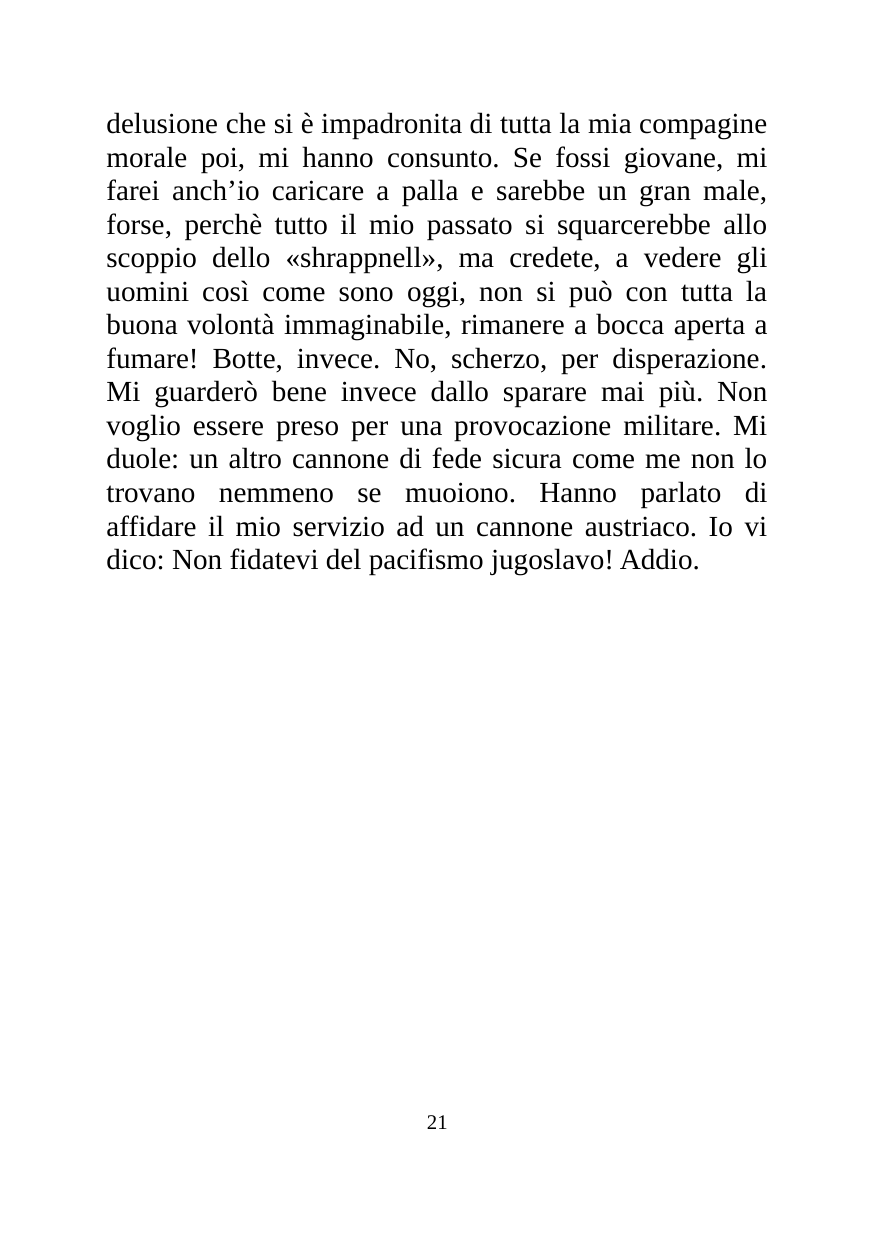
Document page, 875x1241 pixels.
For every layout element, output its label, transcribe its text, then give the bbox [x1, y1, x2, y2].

text delusione che si è impadronita di tutta la mia compagine morale poi, mi hanno consunto. Se fossi giovane, mi farei anch’io caricare a palla e sarebbe un gran male, forse, perchè tutto il mio passato si squarcerebbe allo scoppio dello «shrappnell», ma credete, a vedere gli uomini così come sono oggi, non si può con tutta la buona volontà immaginabile, rimanere a bocca aperta a fumare! Botte, invece. No, scherzo, per disperazione. Mi guarderò bene invece dallo sparare mai più. Non voglio essere preso per una provocazione militare. Mi duole: un altro cannone di fede sicura come me non lo trovano nemmeno se muoiono. Hanno parlato di affidare il mio servizio ad un cannone austriaco. Io vi dico: Non fidatevi del pacifismo jugoslavo! Addio. [106, 106, 768, 576]
